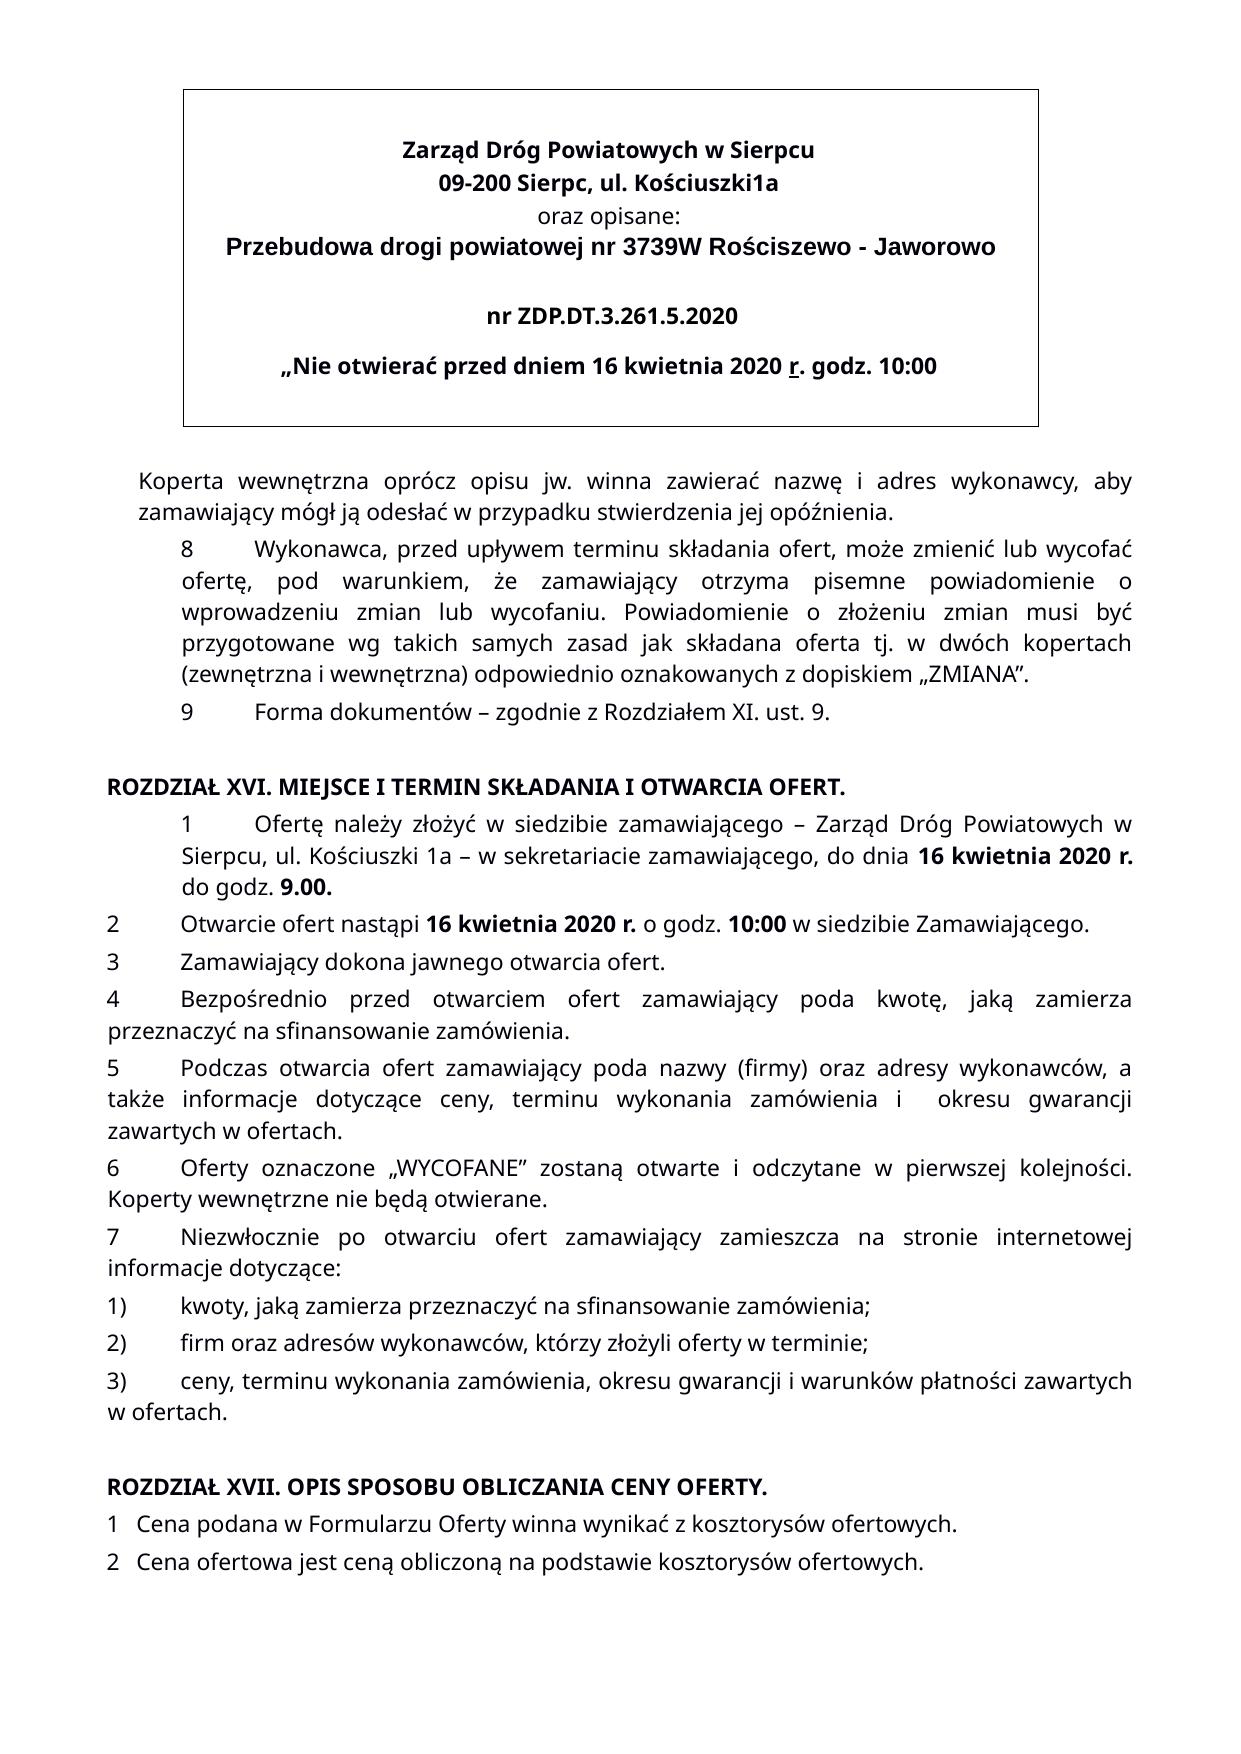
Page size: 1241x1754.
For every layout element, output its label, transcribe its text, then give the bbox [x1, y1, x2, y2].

list Cena podana w Formularzu Oferty winna wynikać z kosztorysów ofertowych. [106, 1508, 1134, 1540]
table_header Zarząd Dróg Powiatowych w Sierpcu 09-200 Sierpc, ul. Kościuszki1a oraz opisane: Przebudowa drogi powiatowej nr 3739W Rościszewo - Jaworowo nr ZDP.DT.3.261.5.2020 „Nie otwierać przed dniem 16 kwietnia 2020 r. godz. 10:00 [184, 90, 1038, 426]
list Niezwłocznie po otwarciu ofert zamawiający zamieszcza na stronie internetowej informacje dotyczące: [106, 1221, 1133, 1283]
text ROZDZIAŁ XVI. MIEJSCE I TERMIN SKŁADANIA I OTWARCIA OFERT. [106, 771, 1134, 802]
list Podczas otwarcia ofert zamawiający poda nazwy (firmy) oraz adresy wykonawców, a także informacje dotyczące ceny, terminu wykonania zamówienia i okresu gwarancji zawartych w ofertach. [106, 1052, 1133, 1146]
text ROZDZIAŁ XVII. OPIS SPOSOBU OBLICZANIA CENY OFERTY. [106, 1471, 1134, 1502]
list Bezpośrednio przed otwarciem ofert zamawiający poda kwotę, jaką zamierza przeznaczyć na sfinansowanie zamówienia. [106, 983, 1133, 1046]
list Cena ofertowa jest ceną obliczoną na podstawie kosztorysów ofertowych. [106, 1546, 1134, 1577]
list firm oraz adresów wykonawców, którzy złożyli oferty w terminie; [106, 1327, 1133, 1358]
list Forma dokumentów – zgodnie z Rozdziałem XI. ust. 9. [180, 696, 1133, 727]
text Koperta wewnętrzna oprócz opisu jw. winna zawierać nazwę i adres wykonawcy, aby zamawiający mógł ją odesłać w przypadku stwierdzenia jej opóźnienia. [138, 465, 1133, 527]
list Zamawiający dokona jawnego otwarcia ofert. [106, 946, 1133, 977]
list kwoty, jaką zamierza przeznaczyć na sfinansowanie zamówienia; [106, 1290, 1133, 1321]
list ceny, terminu wykonania zamówienia, okresu gwarancji i warunków płatności zawartych w ofertach. [106, 1365, 1133, 1427]
list Otwarcie ofert nastąpi 16 kwietnia 2020 r. o godz. 10:00 w siedzibie Zamawiającego. [106, 908, 1133, 940]
list Ofertę należy złożyć w siedzibie zamawiającego – Zarząd Dróg Powiatowych w Sierpcu, ul. Kościuszki 1a – w sekretariacie zamawiającego, do dnia 16 kwietnia 2020 r. do godz. 9.00. [180, 808, 1133, 902]
list Wykonawca, przed upływem terminu składania ofert, może zmienić lub wycofać ofertę, pod warunkiem, że zamawiający otrzyma pisemne powiadomienie o wprowadzeniu zmian lub wycofaniu. Powiadomienie o złożeniu zmian musi być przygotowane wg takich samych zasad jak składana oferta tj. w dwóch kopertach (zewnętrzna i wewnętrzna) odpowiednio oznakowanych z dopiskiem „ZMIANA”. [180, 533, 1133, 690]
list Oferty oznaczone „WYCOFANE” zostaną otwarte i odczytane w pierwszej kolejności. Koperty wewnętrzne nie będą otwierane. [106, 1152, 1133, 1215]
